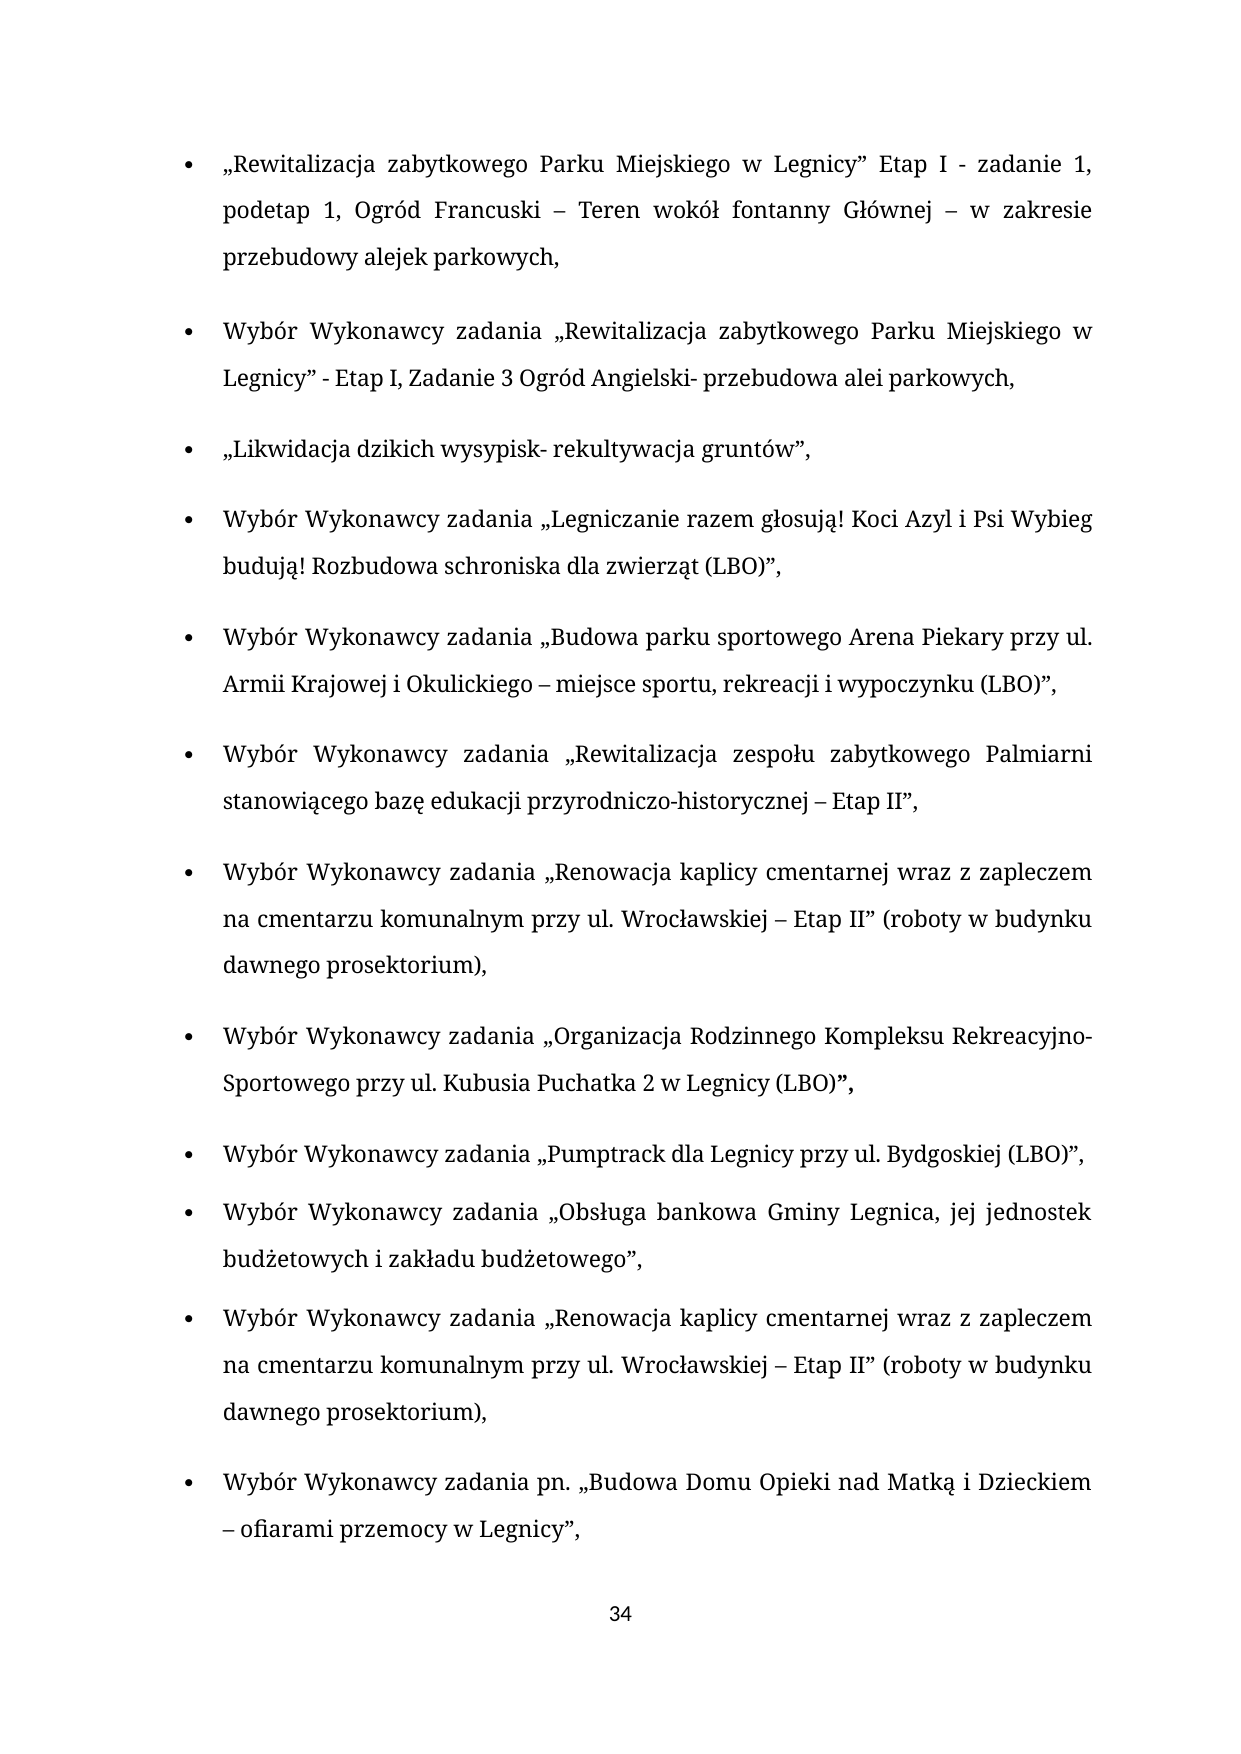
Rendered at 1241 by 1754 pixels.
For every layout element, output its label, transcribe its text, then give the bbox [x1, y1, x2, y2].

list Wybór Wykonawcy zadania „Legniczanie razem głosują! Koci Azyl i Psi Wybieg budują! Rozbudowa schroniska dla zwierząt (LBO)”, [185, 503, 1093, 581]
list Wybór Wykonawcy zadania „Renowacja kaplicy cmentarnej wraz z zapleczem na cmentarzu komunalnym przy ul. Wrocławskiej – Etap II” (roboty w budynku dawnego prosektorium), [185, 1302, 1093, 1427]
list Wybór Wykonawcy zadania „Obsługa bankowa Gminy Legnica, jej jednostek budżetowych i zakładu budżetowego”, [185, 1196, 1093, 1274]
list Wybór Wykonawcy zadania pn. „Budowa Domu Opieki nad Matką i Dzieckiem – ofiarami przemocy w Legnicy”, [185, 1466, 1093, 1544]
list Wybór Wykonawcy zadania „Pumptrack dla Legnicy przy ul. Bydgoskiej (LBO)”, [185, 1137, 1093, 1169]
list Wybór Wykonawcy zadania „Rewitalizacja zabytkowego Parku Miejskiego w Legnicy” - Etap I, Zadanie 3 Ogród Angielski- przebudowa alei parkowych, [185, 315, 1093, 393]
list Wybór Wykonawcy zadania „Rewitalizacja zespołu zabytkowego Palmiarni stanowiącego bazę edukacji przyrodniczo-historycznej – Etap II”, [185, 738, 1093, 816]
list Wybór Wykonawcy zadania „Organizacja Rodzinnego Kompleksu Rekreacyjno-Sportowego przy ul. Kubusia Puchatka 2 w Legnicy (LBO)”, [185, 1020, 1093, 1098]
list „Likwidacja dzikich wysypisk- rekultywacja gruntów”, [185, 432, 1093, 464]
list „Rewitalizacja zabytkowego Parku Miejskiego w Legnicy” Etap I - zadanie 1, podetap 1, Ogród Francuski – Teren wokół fontanny Głównej – w zakresie przebudowy alejek parkowych, [185, 148, 1093, 273]
list Wybór Wykonawcy zadania „Budowa parku sportowego Arena Piekary przy ul. Armii Krajowej i Okulickiego – miejsce sportu, rekreacji i wypoczynku (LBO)”, [185, 621, 1093, 699]
list Wybór Wykonawcy zadania „Renowacja kaplicy cmentarnej wraz z zapleczem na cmentarzu komunalnym przy ul. Wrocławskiej – Etap II” (roboty w budynku dawnego prosektorium), [185, 856, 1093, 981]
